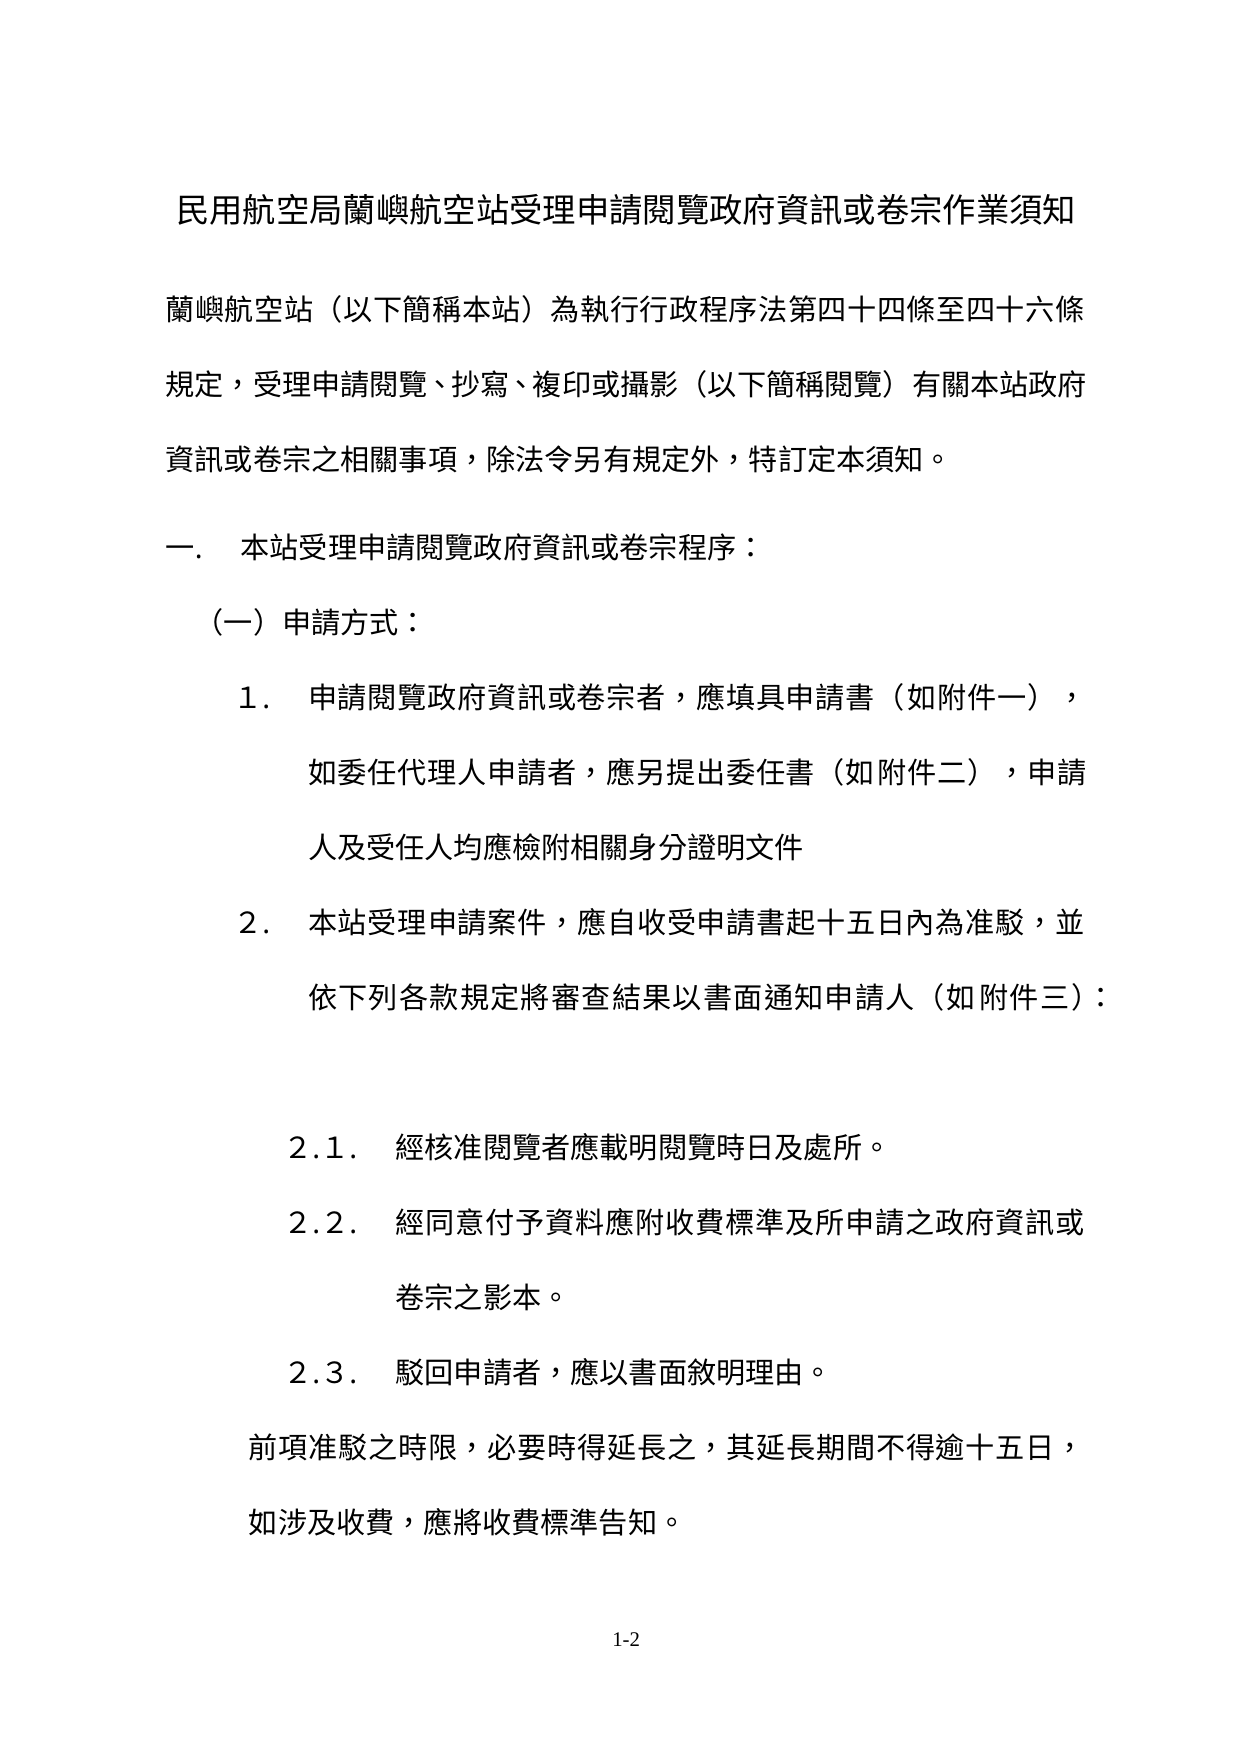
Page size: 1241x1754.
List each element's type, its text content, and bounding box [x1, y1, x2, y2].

list 本站受理申請閱覽政府資訊或卷宗程序： [165, 508, 1087, 583]
list 經核准閱覽者應載明閱覽時日及處所。 [283, 1108, 1087, 1183]
list 本站受理申請案件，應自收受申請書起十五日內為准駁，並依下列各款規定將審查結果以書面通知申請人（如附件三）： [233, 883, 1087, 1108]
list 申請閱覽政府資訊或卷宗者，應填具申請書（如附件一），如委任代理人申請者，應另提出委任書（如附件二），申請人及受任人均應檢附相關身分證明文件 [233, 658, 1087, 883]
text 民用航空局蘭嶼航空站受理申請閱覽政府資訊或卷宗作業須知 [165, 170, 1087, 245]
list 駁回申請者，應以書面敘明理由。 [283, 1333, 1087, 1408]
text （一）申請方式： [165, 583, 1087, 658]
text 前項准駁之時限，必要時得延長之，其延長期間不得逾十五日，如涉及收費，應將收費標準告知。 [249, 1408, 1087, 1558]
text 蘭嶼航空站（以下簡稱本站）為執行行政程序法第四十四條至四十六條規定，受理申請閱覽、抄寫、複印或攝影（以下簡稱閱覽）有關本站政府資訊或卷宗之相關事項，除法令另有規定外，特訂定本須知。 [165, 270, 1087, 495]
list 經同意付予資料應附收費標準及所申請之政府資訊或卷宗之影本。 [283, 1183, 1087, 1333]
